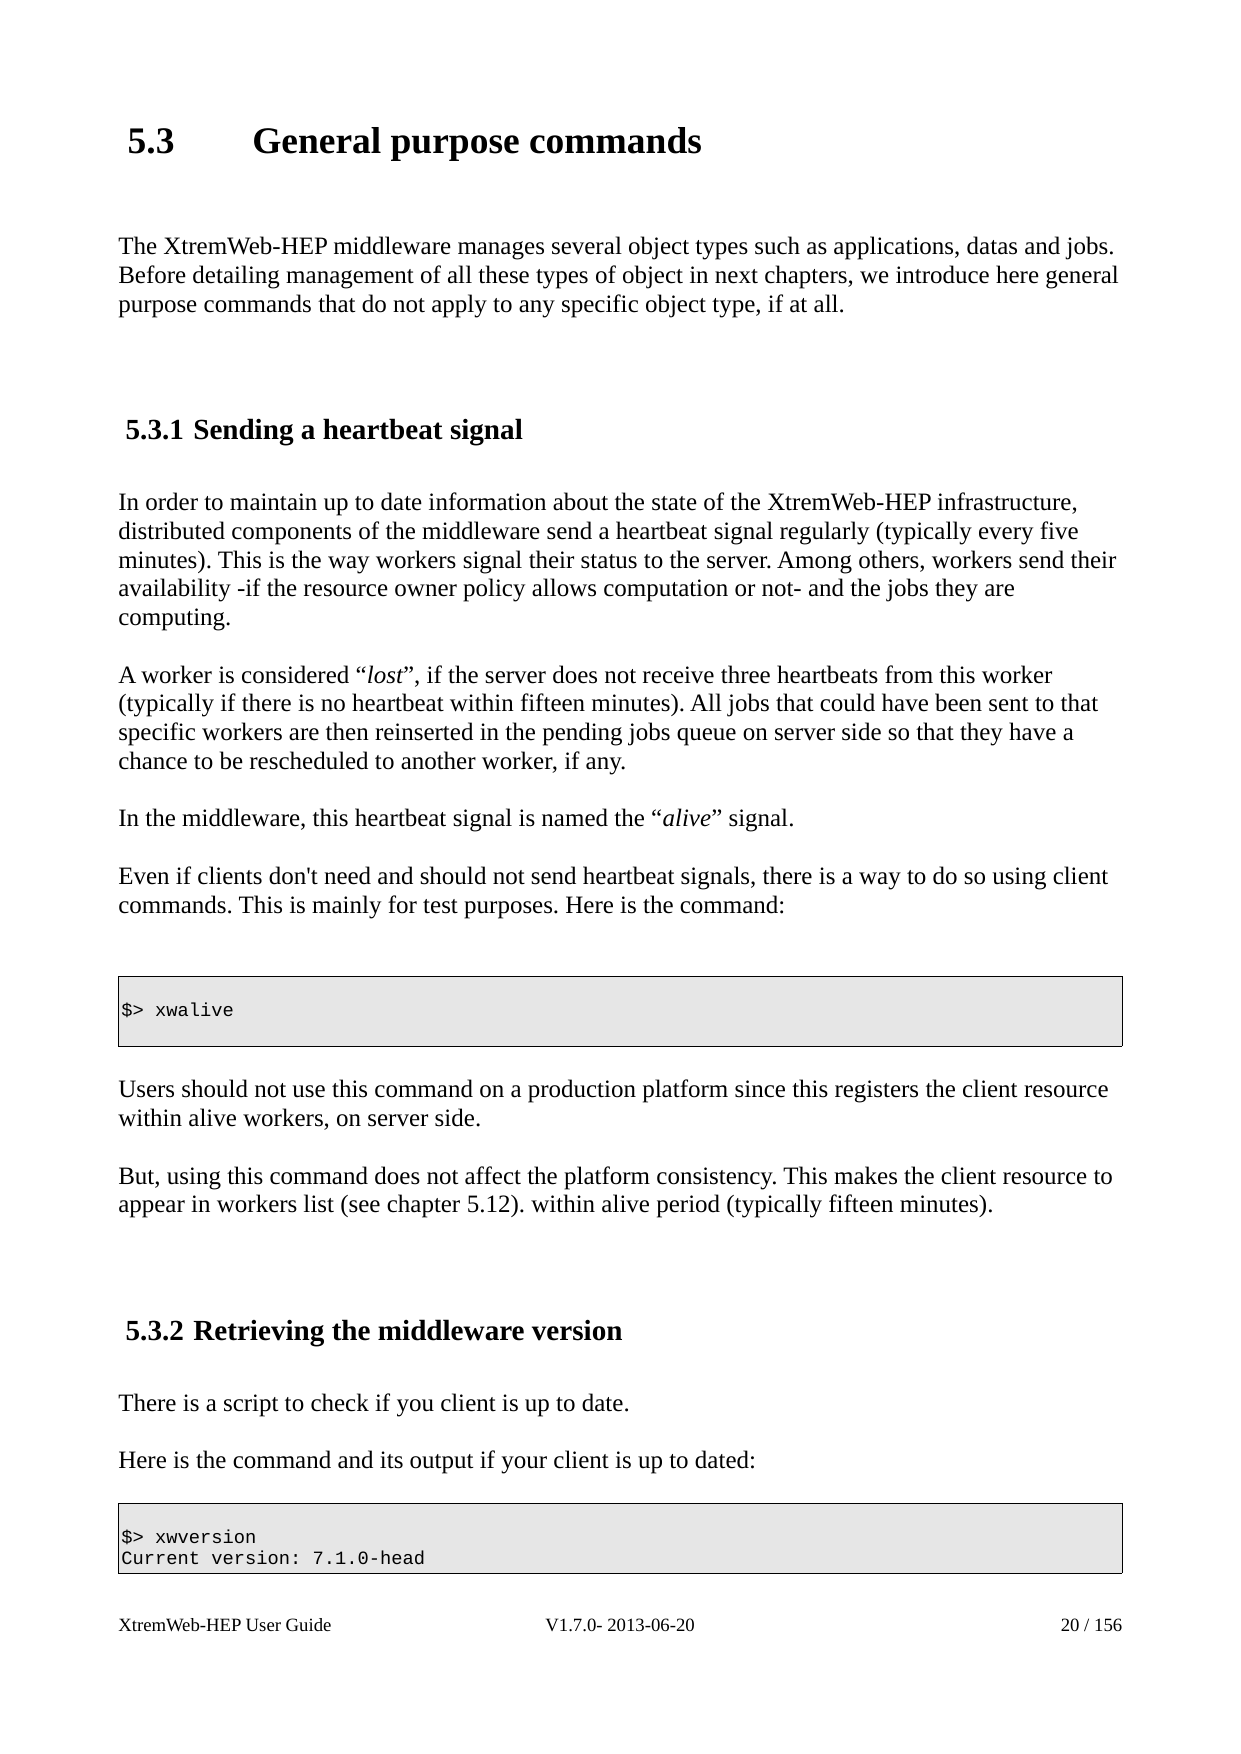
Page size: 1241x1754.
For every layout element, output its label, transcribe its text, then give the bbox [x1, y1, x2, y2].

text The XtremWeb-HEP middleware manages several object types such as applications, datas and jobs. [118, 231, 1122, 260]
text $> xwversion [119, 1524, 1122, 1546]
text $> xwalive [119, 997, 1122, 1018]
text Current version: 7.1.0-head [119, 1546, 1122, 1573]
subtitle Sending a heartbeat signal [118, 412, 1122, 446]
subtitle Retrieving the middleware version [118, 1313, 1122, 1347]
text Users should not use this command on a production platform since this registers the client resource within alive workers, on server side. [118, 1074, 1122, 1132]
text In order to maintain up to date information about the state of the XtremWeb-HEP infrastructure, distributed components of the middleware send a heartbeat signal regularly (typically every five minutes). This is the way workers signal their status to the server. Among others, workers send their availability -if the resource owner policy allows computation or not- and the jobs they are computing. [118, 487, 1122, 631]
text A worker is considered “lost”, if the server does not receive three heartbeats from this worker (typically if there is no heartbeat within fifteen minutes). All jobs that could have been sent to that specific workers are then reinserted in the pending jobs queue on server side so that they have a chance to be rescheduled to another worker, if any. [118, 660, 1122, 775]
text Before detailing management of all these types of object in next chapters, we introduce here general purpose commands that do not apply to any specific object type, if at all. [118, 260, 1122, 317]
subtitle General purpose commands [118, 118, 1122, 161]
text But, using this command does not affect the platform consistency. This makes the client resource to appear in workers list (see chapter 5.12). within alive period (typically fifteen minutes). [118, 1161, 1122, 1218]
text Even if clients don't need and should not send heartbeat signals, there is a way to do so using client commands. This is mainly for test purposes. Here is the command: [118, 861, 1122, 918]
text Here is the command and its output if your client is up to dated: [118, 1446, 1122, 1474]
text There is a script to check if you client is up to date. [118, 1388, 1122, 1417]
text In the middleware, this heartbeat signal is named the “alive” signal. [118, 803, 1122, 832]
